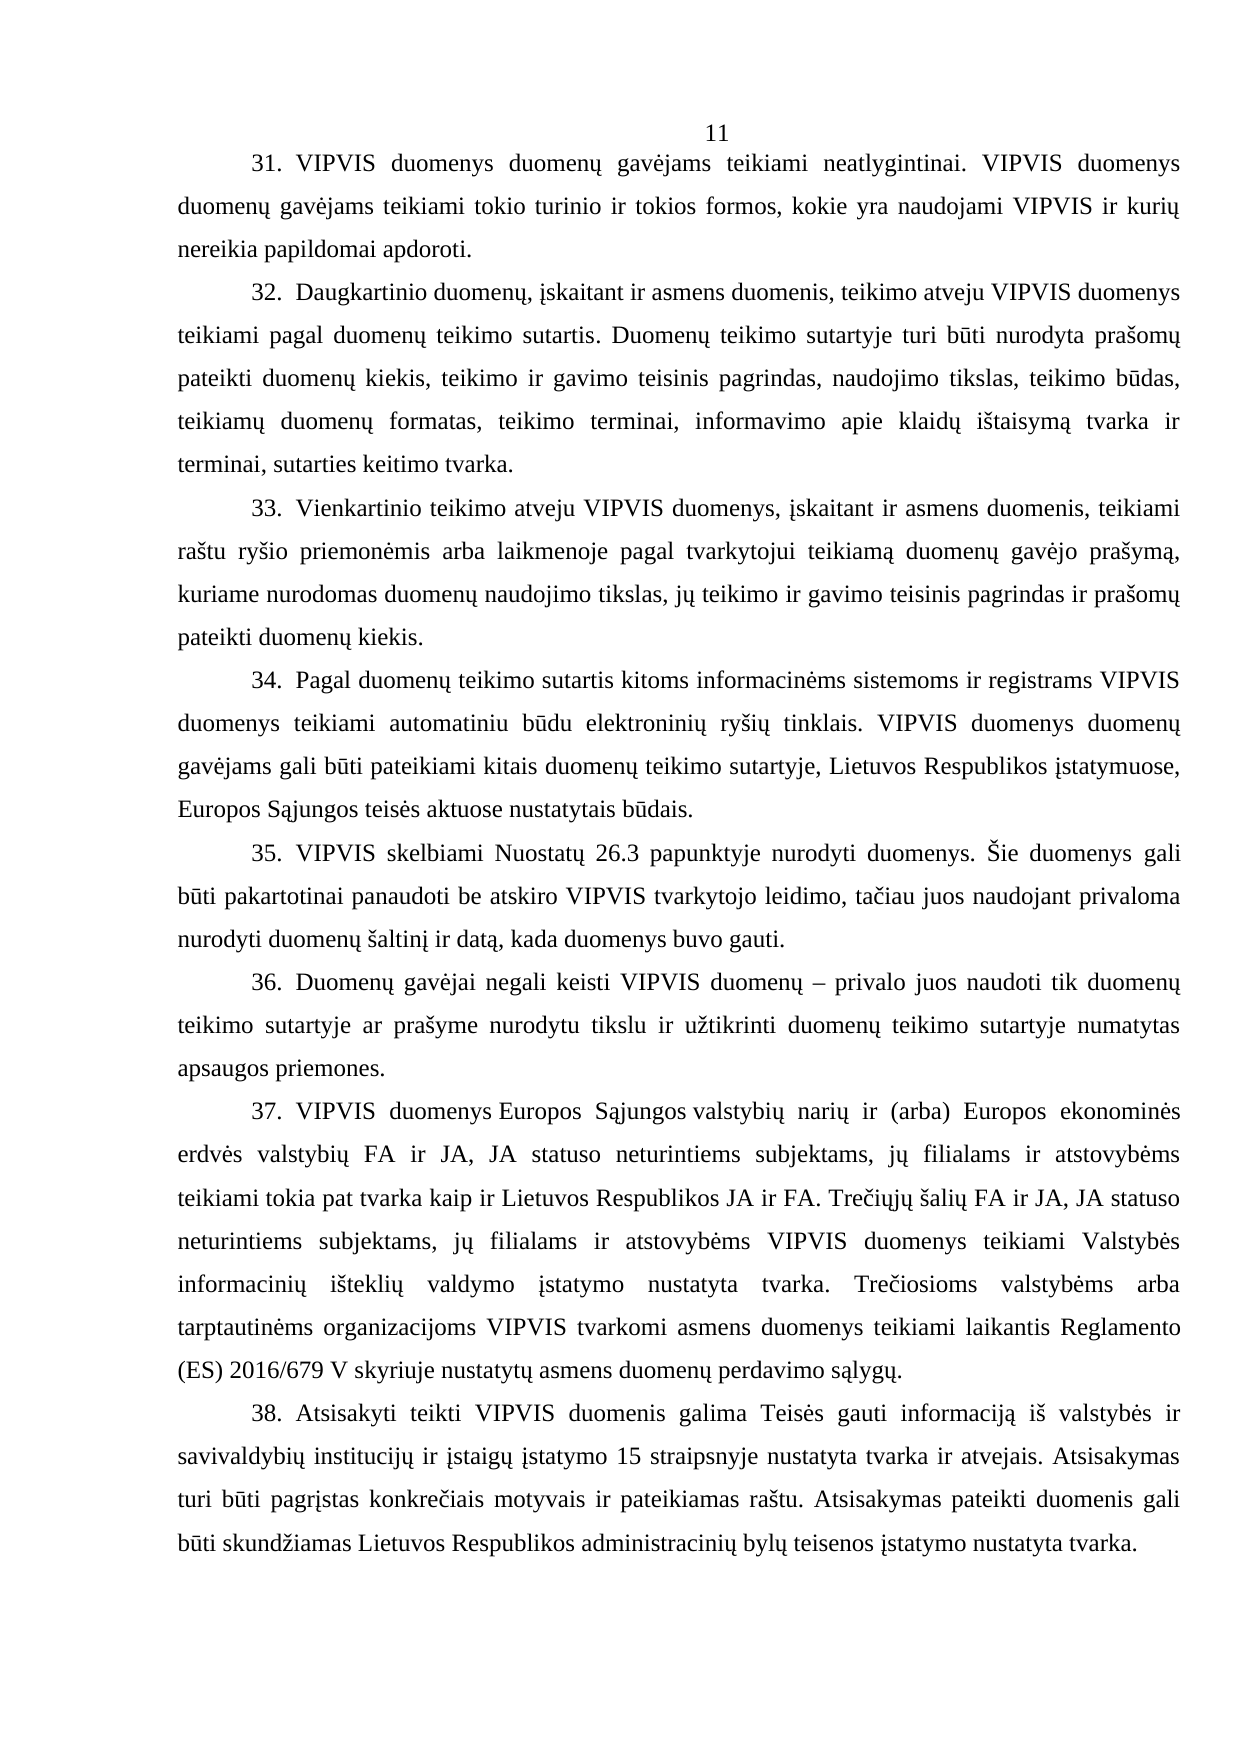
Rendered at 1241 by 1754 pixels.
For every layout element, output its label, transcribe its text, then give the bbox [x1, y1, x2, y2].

text 36. Duomenų gavėjai negali keisti VIPVIS duomenų – privalo juos naudoti tik duomenų teikimo sutartyje ar prašyme nurodytu tikslu ir užtikrinti duomenų teikimo sutartyje numatytas apsaugos priemones. [177, 967, 1181, 1082]
text 35. VIPVIS skelbiami Nuostatų 26.3 papunktyje nurodyti duomenys. Šie duomenys gali būti pakartotinai panaudoti be atskiro VIPVIS tvarkytojo leidimo, tačiau juos naudojant privaloma nurodyti duomenų šaltinį ir datą, kada duomenys buvo gauti. [177, 838, 1181, 953]
text 32. Daugkartinio duomenų, įskaitant ir asmens duomenis, teikimo atveju VIPVIS duomenys teikiami pagal duomenų teikimo sutartis. Duomenų teikimo sutartyje turi būti nurodyta prašomų pateikti duomenų kiekis, teikimo ir gavimo teisinis pagrindas, naudojimo tikslas, teikimo būdas, teikiamų duomenų formatas, teikimo terminai, informavimo apie klaidų ištaisymą tvarka ir terminai, sutarties keitimo tvarka. [177, 277, 1181, 478]
text 37. VIPVIS duomenys Europos Sąjungos valstybių narių ir (arba) Europos ekonominės erdvės valstybių FA ir JA, JA statuso neturintiems subjektams, jų filialams ir atstovybėms teikiami tokia pat tvarka kaip ir Lietuvos Respublikos JA ir FA. Trečiųjų šalių FA ir JA, JA statuso neturintiems subjektams, jų filialams ir atstovybėms VIPVIS duomenys teikiami Valstybės informacinių išteklių valdymo įstatymo nustatyta tvarka. Trečiosioms valstybėms arba tarptautinėms organizacijoms VIPVIS tvarkomi asmens duomenys teikiami laikantis Reglamento (ES) 2016/679 V skyriuje nustatytų asmens duomenų perdavimo sąlygų. [177, 1096, 1181, 1384]
text 34. Pagal duomenų teikimo sutartis kitoms informacinėms sistemoms ir registrams VIPVIS duomenys teikiami automatiniu būdu elektroninių ryšių tinklais. VIPVIS duomenys duomenų gavėjams gali būti pateikiami kitais duomenų teikimo sutartyje, Lietuvos Respublikos įstatymuose, Europos Sąjungos teisės aktuose nustatytais būdais. [177, 665, 1181, 823]
text 31. VIPVIS duomenys duomenų gavėjams teikiami neatlygintinai. VIPVIS duomenys duomenų gavėjams teikiami tokio turinio ir tokios formos, kokie yra naudojami VIPVIS ir kurių nereikia papildomai apdoroti. [177, 148, 1181, 263]
text 38. Atsisakyti teikti VIPVIS duomenis galima Teisės gauti informaciją iš valstybės ir savivaldybių institucijų ir įstaigų įstatymo 15 straipsnyje nustatyta tvarka ir atvejais. Atsisakymas turi būti pagrįstas konkrečiais motyvais ir pateikiamas raštu. Atsisakymas pateikti duomenis gali būti skundžiamas Lietuvos Respublikos administracinių bylų teisenos įstatymo nustatyta tvarka. [177, 1398, 1181, 1556]
text 33. Vienkartinio teikimo atveju VIPVIS duomenys, įskaitant ir asmens duomenis, teikiami raštu ryšio priemonėmis arba laikmenoje pagal tvarkytojui teikiamą duomenų gavėjo prašymą, kuriame nurodomas duomenų naudojimo tikslas, jų teikimo ir gavimo teisinis pagrindas ir prašomų pateikti duomenų kiekis. [177, 493, 1181, 651]
